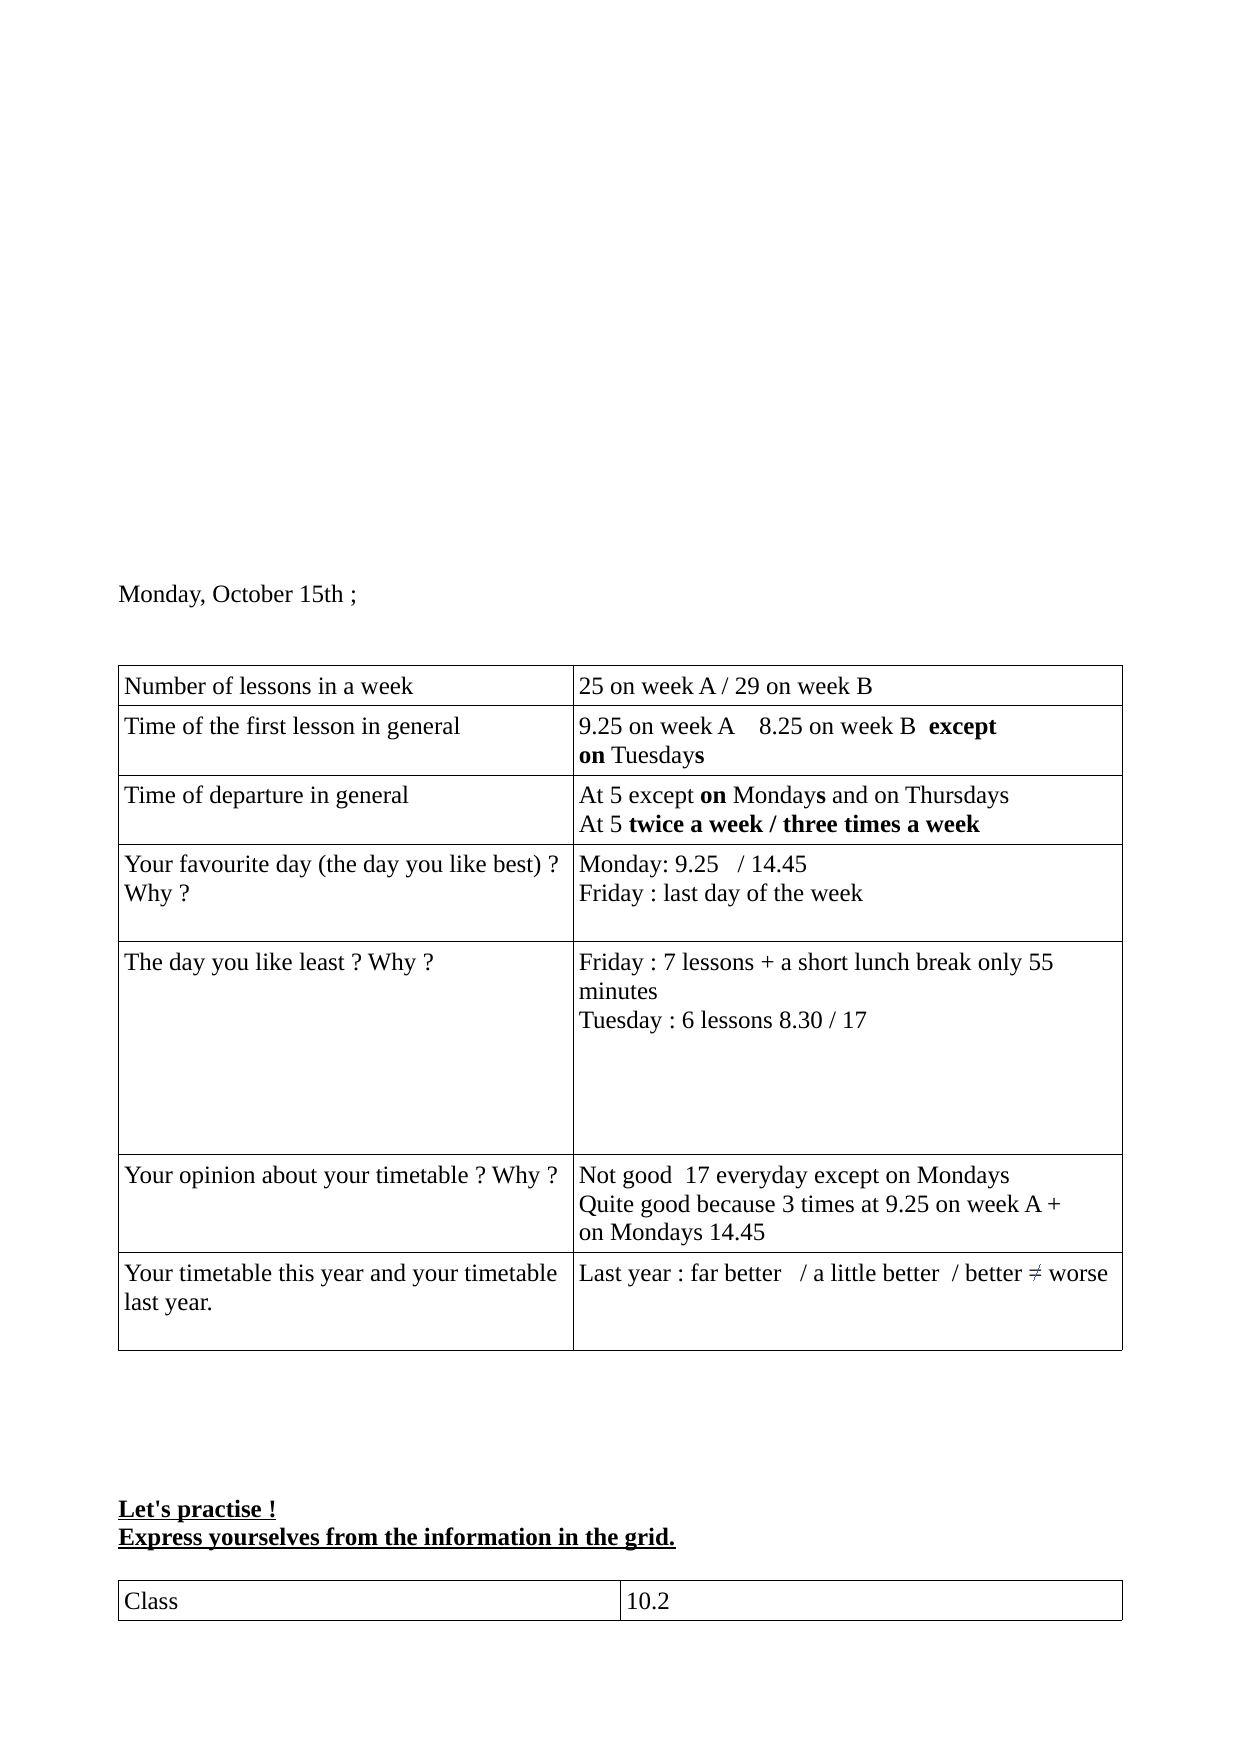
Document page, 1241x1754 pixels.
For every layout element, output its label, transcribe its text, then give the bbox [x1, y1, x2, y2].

text Let's practise ! [118, 1494, 1122, 1522]
table_cell Friday : 7 lessons + a short lunch break only 55 minutes Tuesday : 6 lessons 8.30 / 17 [574, 942, 1122, 1154]
table_cell Your opinion about your timetable ? Why ? [119, 1155, 573, 1252]
table_cell Not good 17 everyday except on Mondays Quite good because 3 times at 9.25 on week A + on Mondays 14.45 [574, 1155, 1122, 1252]
table_header 10.2 [621, 1581, 1122, 1620]
table_header Number of lessons in a week [119, 666, 573, 705]
table_cell Your timetable this year and your timetable last year. [119, 1253, 573, 1350]
table_cell Last year : far better / a little better / better = worse [574, 1253, 1122, 1350]
text Monday, October 15th ; [118, 579, 1122, 608]
table_cell The day you like least ? Why ? [119, 942, 573, 1154]
table_cell Time of the first lesson in general [119, 706, 573, 774]
table_header 25 on week A / 29 on week B [574, 666, 1122, 705]
text Express yourselves from the information in the grid. [118, 1522, 1122, 1551]
table_header Class [119, 1581, 620, 1620]
table_cell Monday: 9.25 / 14.45 Friday : last day of the week [574, 845, 1122, 941]
table_cell 9.25 on week A 8.25 on week B except on Tuesdays [574, 706, 1122, 774]
table_cell Your favourite day (the day you like best) ? Why ? [119, 845, 573, 941]
table_cell At 5 except on Mondays and on Thursdays At 5 twice a week / three times a week [574, 776, 1122, 843]
table_cell Time of departure in general [119, 776, 573, 843]
